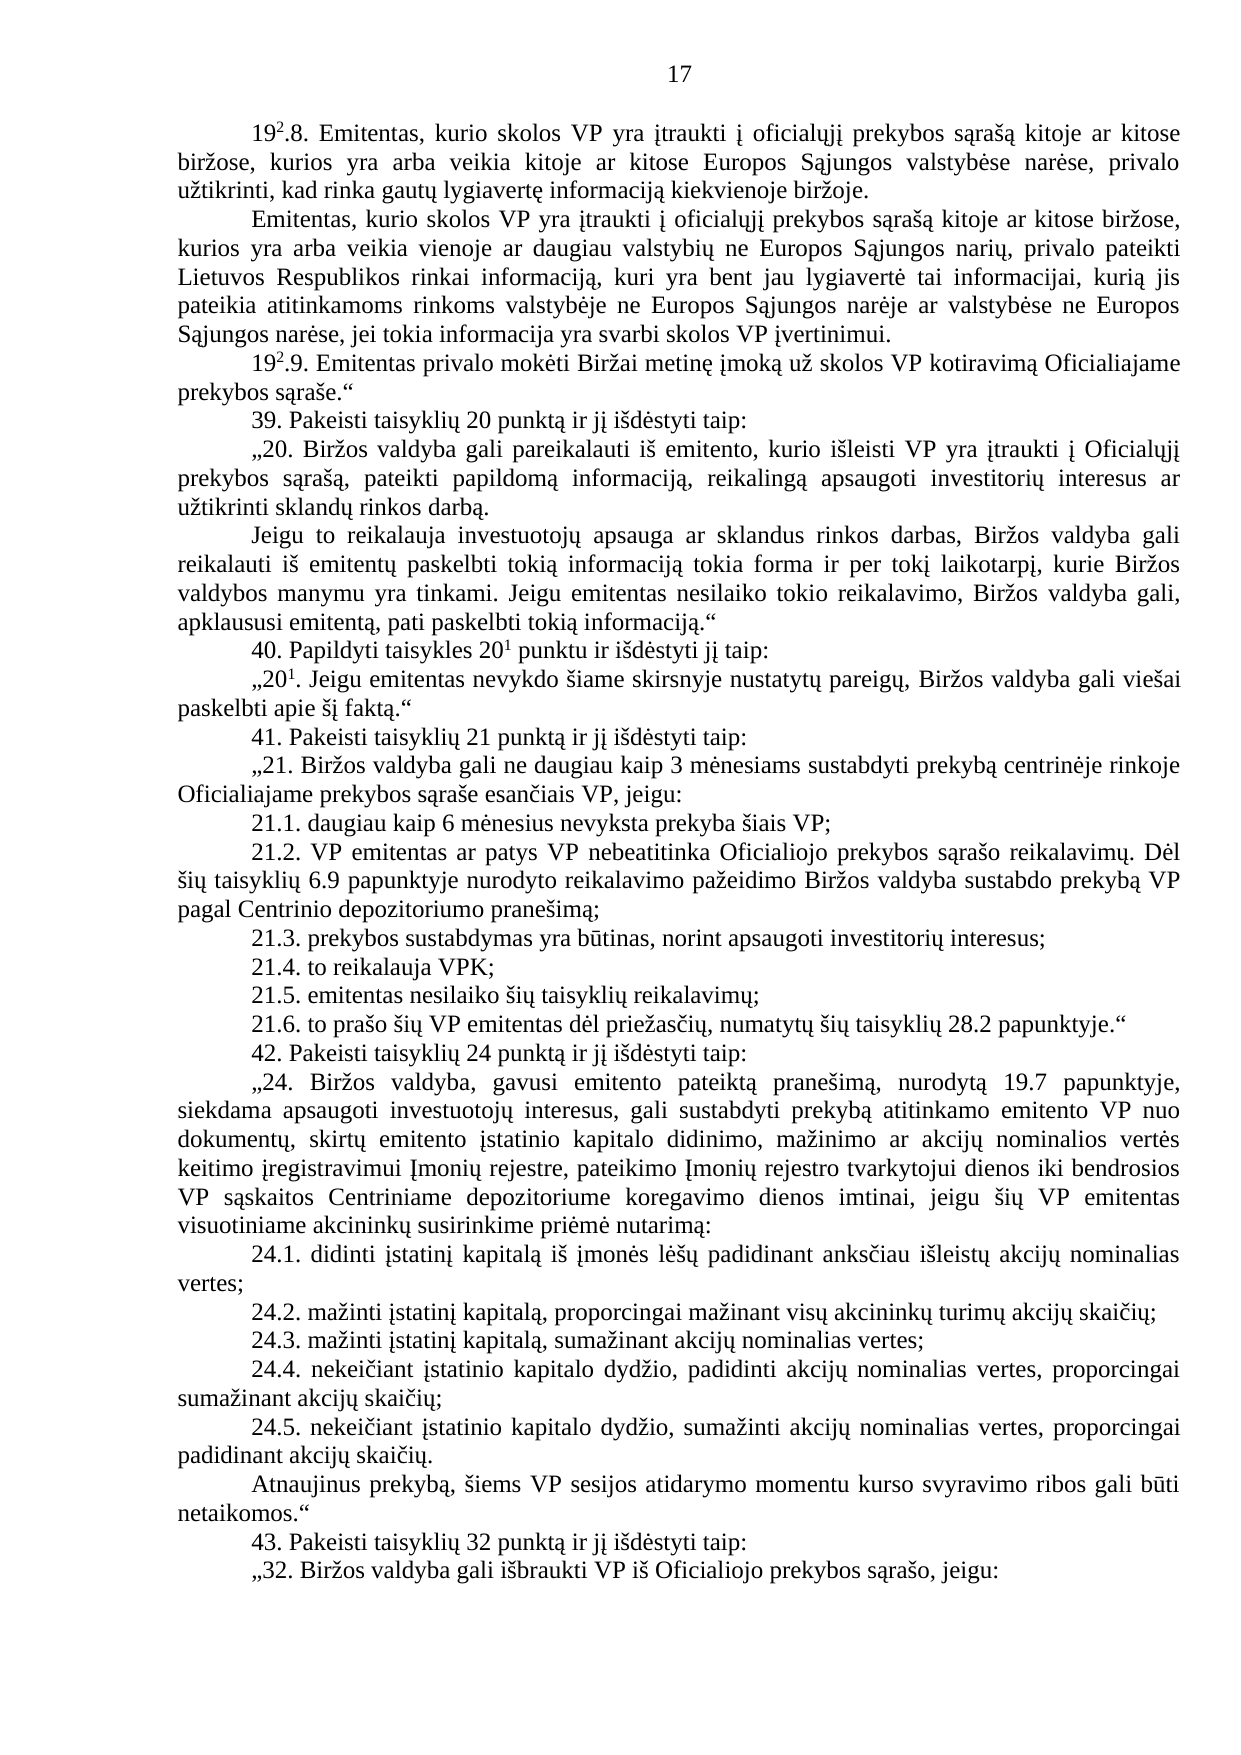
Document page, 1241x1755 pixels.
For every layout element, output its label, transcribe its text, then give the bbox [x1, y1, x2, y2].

text 192.9. Emitentas privalo mokėti Biržai metinę įmoką už skolos VP kotiravimą Oficialiajame prekybos sąraše.“ [177, 348, 1181, 406]
text Atnaujinus prekybą, šiems VP sesijos atidarymo momentu kurso svyravimo ribos gali būti netaikomos.“ [177, 1469, 1181, 1527]
text „20. Biržos valdyba gali pareikalauti iš emitento, kurio išleisti VP yra įtraukti į Oficialųjį prekybos sąrašą, pateikti papildomą informaciją, reikalingą apsaugoti investitorių interesus ar užtikrinti sklandų rinkos darbą. [177, 434, 1181, 521]
text 24.2. mažinti įstatinį kapitalą, proporcingai mažinant visų akcininkų turimų akcijų skaičių; [177, 1297, 1181, 1326]
text 24.5. nekeičiant įstatinio kapitalo dydžio, sumažinti akcijų nominalias vertes, proporcingai padidinant akcijų skaičių. [177, 1412, 1181, 1469]
text 42. Pakeisti taisyklių 24 punktą ir jį išdėstyti taip: [177, 1038, 1181, 1067]
text „32. Biržos valdyba gali išbraukti VP iš Oficialiojo prekybos sąrašo, jeigu: [177, 1556, 1181, 1584]
text „201. Jeigu emitentas nevykdo šiame skirsnyje nustatytų pareigų, Biržos valdyba gali viešai paskelbti apie šį faktą.“ [177, 664, 1181, 722]
text 43. Pakeisti taisyklių 32 punktą ir jį išdėstyti taip: [177, 1527, 1181, 1556]
text 21.3. prekybos sustabdymas yra būtinas, norint apsaugoti investitorių interesus; [177, 923, 1181, 952]
text 40. Papildyti taisykles 201 punktu ir išdėstyti jį taip: [177, 636, 1181, 664]
text 21.4. to reikalauja VPK; [177, 952, 1181, 981]
text „24. Biržos valdyba, gavusi emitento pateiktą pranešimą, nurodytą 19.7 papunktyje, siekdama apsaugoti investuotojų interesus, gali sustabdyti prekybą atitinkamo emitento VP nuo dokumentų, skirtų emitento įstatinio kapitalo didinimo, mažinimo ar akcijų nominalios vertės keitimo įregistravimui Įmonių rejestre, pateikimo Įmonių rejestro tvarkytojui dienos iki bendrosios VP sąskaitos Centriniame depozitoriume koregavimo dienos imtinai, jeigu šių VP emitentas visuotiniame akcininkų susirinkime priėmė nutarimą: [177, 1067, 1181, 1239]
text 24.3. mažinti įstatinį kapitalą, sumažinant akcijų nominalias vertes; [177, 1326, 1181, 1354]
text Jeigu to reikalauja investuotojų apsauga ar sklandus rinkos darbas, Biržos valdyba gali reikalauti iš emitentų paskelbti tokią informaciją tokia forma ir per tokį laikotarpį, kurie Biržos valdybos manymu yra tinkami. Jeigu emitentas nesilaiko tokio reikalavimo, Biržos valdyba gali, apklaususi emitentą, pati paskelbti tokią informaciją.“ [177, 521, 1181, 636]
text 39. Pakeisti taisyklių 20 punktą ir jį išdėstyti taip: [177, 406, 1181, 434]
text 24.4. nekeičiant įstatinio kapitalo dydžio, padidinti akcijų nominalias vertes, proporcingai sumažinant akcijų skaičių; [177, 1354, 1181, 1412]
text 192.8. Emitentas, kurio skolos VP yra įtraukti į oficialųjį prekybos sąrašą kitoje ar kitose biržose, kurios yra arba veikia kitoje ar kitose Europos Sąjungos valstybėse narėse, privalo užtikrinti, kad rinka gautų lygiavertę informaciją kiekvienoje biržoje. [177, 118, 1181, 204]
text 41. Pakeisti taisyklių 21 punktą ir jį išdėstyti taip: [177, 722, 1181, 751]
text 21.1. daugiau kaip 6 mėnesius nevyksta prekyba šiais VP; [177, 808, 1181, 837]
text Emitentas, kurio skolos VP yra įtraukti į oficialųjį prekybos sąrašą kitoje ar kitose biržose, kurios yra arba veikia vienoje ar daugiau valstybių ne Europos Sąjungos narių, privalo pateikti Lietuvos Respublikos rinkai informaciją, kuri yra bent jau lygiavertė tai informacijai, kurią jis pateikia atitinkamoms rinkoms valstybėje ne Europos Sąjungos narėje ar valstybėse ne Europos Sąjungos narėse, jei tokia informacija yra svarbi skolos VP įvertinimui. [177, 204, 1181, 348]
text 24.1. didinti įstatinį kapitalą iš įmonės lėšų padidinant anksčiau išleistų akcijų nominalias vertes; [177, 1239, 1181, 1297]
text 21.6. to prašo šių VP emitentas dėl priežasčių, numatytų šių taisyklių 28.2 papunktyje.“ [177, 1009, 1181, 1038]
text 21.2. VP emitentas ar patys VP nebeatitinka Oficialiojo prekybos sąrašo reikalavimų. Dėl šių taisyklių 6.9 papunktyje nurodyto reikalavimo pažeidimo Biržos valdyba sustabdo prekybą VP pagal Centrinio depozitoriumo pranešimą; [177, 837, 1181, 923]
text 21.5. emitentas nesilaiko šių taisyklių reikalavimų; [177, 981, 1181, 1009]
text „21. Biržos valdyba gali ne daugiau kaip 3 mėnesiams sustabdyti prekybą centrinėje rinkoje Oficialiajame prekybos sąraše esančiais VP, jeigu: [177, 751, 1181, 808]
